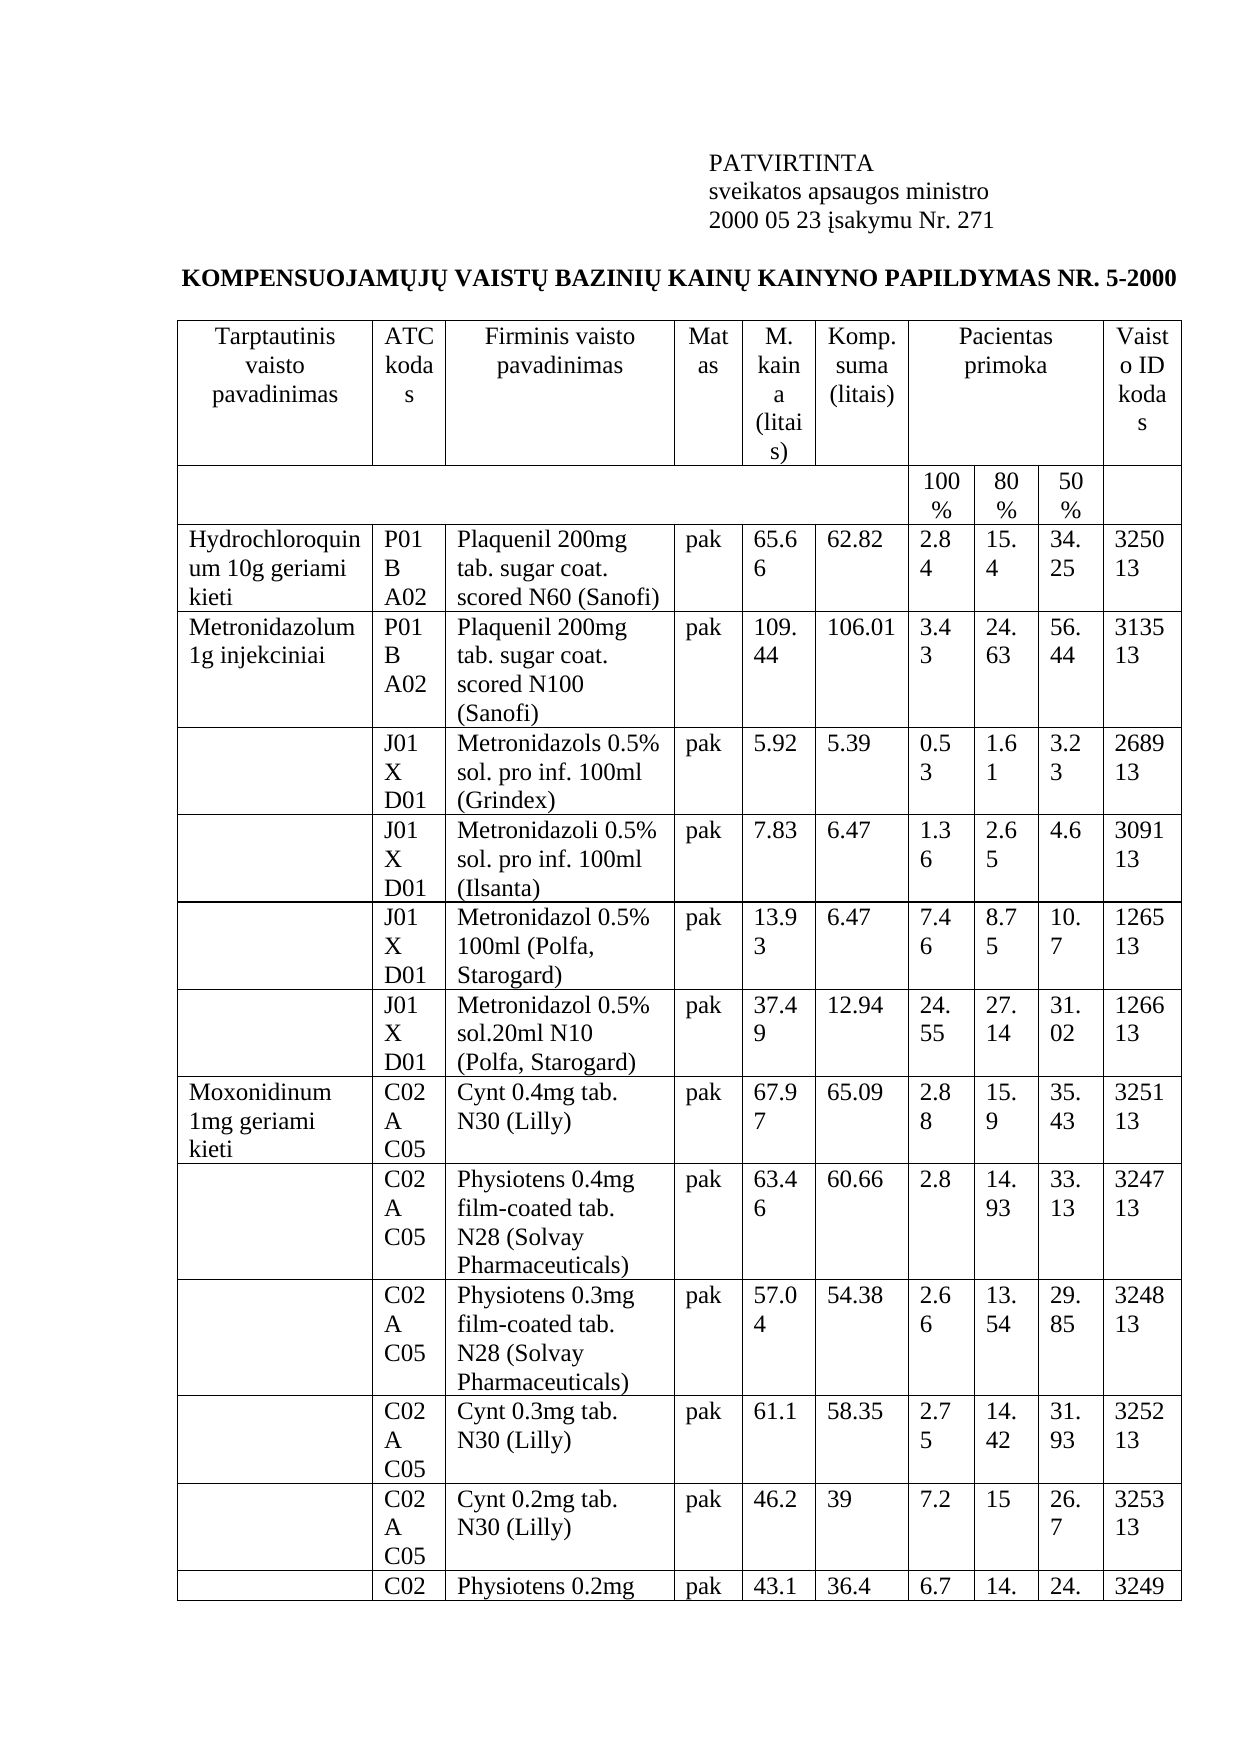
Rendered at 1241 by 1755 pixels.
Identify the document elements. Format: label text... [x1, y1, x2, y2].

table_cell Cynt 0.3mg tab. N30 (Lilly) [446, 1396, 674, 1483]
table_cell Cynt 0.2mg tab. N30 (Lilly) [446, 1484, 674, 1570]
table_cell 6.47 [816, 815, 908, 901]
table_cell 46.2 [743, 1484, 815, 1570]
table_cell 313513 [1104, 612, 1181, 727]
table_cell 27.14 [975, 990, 1038, 1076]
table_cell 4.6 [1039, 815, 1103, 901]
table_cell 63.46 [743, 1164, 815, 1279]
table_cell [178, 815, 372, 901]
table_cell 33.13 [1039, 1164, 1103, 1279]
table_cell 324713 [1104, 1164, 1181, 1279]
table_cell pak [675, 1280, 742, 1395]
table_cell Physiotens 0.2mg [446, 1571, 674, 1600]
table_cell 126513 [1104, 903, 1181, 989]
table_cell C02A C05 [373, 1396, 445, 1483]
table_header M. kaina (litais) [743, 321, 815, 465]
table_cell pak [675, 1164, 742, 1279]
table_cell 2.8 [909, 1164, 974, 1279]
table_cell 34.25 [1039, 525, 1103, 611]
table_cell Physiotens 0.3mg film-coated tab. N28 (Solvay Pharmaceuticals) [446, 1280, 674, 1395]
table_cell 14. [975, 1571, 1038, 1600]
table_cell 13.93 [743, 903, 815, 989]
table_cell Cynt 0.4mg tab. N30 (Lilly) [446, 1077, 674, 1163]
table_cell 2.65 [975, 815, 1038, 901]
table_header Tarptautinis vaisto pavadinimas [178, 321, 372, 465]
table_cell 24.63 [975, 612, 1038, 727]
table_cell P01B A02 [373, 612, 445, 727]
table_cell [178, 1484, 372, 1570]
table_cell 325313 [1104, 1484, 1181, 1570]
table_cell 35.43 [1039, 1077, 1103, 1163]
table_cell [178, 1280, 372, 1395]
table_header Firminis vaisto pavadinimas [446, 321, 674, 465]
table_cell 7.46 [909, 903, 974, 989]
table_cell 65.66 [743, 525, 815, 611]
table_cell 2.66 [909, 1280, 974, 1395]
table_cell 37.49 [743, 990, 815, 1076]
table_cell 1.36 [909, 815, 974, 901]
table_cell Metronidazoli 0.5% sol. pro inf. 100ml (Ilsanta) [446, 815, 674, 901]
table_cell Metronidazol 0.5% sol.20ml N10 (Polfa, Starogard) [446, 990, 674, 1076]
table_cell 39 [816, 1484, 908, 1570]
table_header Matas [675, 321, 742, 465]
table_cell 0.53 [909, 728, 974, 814]
table_cell 15.9 [975, 1077, 1038, 1163]
table_cell pak [675, 1571, 742, 1600]
table_cell 61.1 [743, 1396, 815, 1483]
table_header Komp. suma (litais) [816, 321, 908, 465]
table_cell J01X D01 [373, 990, 445, 1076]
table_cell 3.43 [909, 612, 974, 727]
table_cell Plaquenil 200mg tab. sugar coat. scored N100 (Sanofi) [446, 612, 674, 727]
table_cell Physiotens 0.4mg film-coated tab. N28 (Solvay Pharmaceuticals) [446, 1164, 674, 1279]
table_cell 15.4 [975, 525, 1038, 611]
table_header Vaisto ID kodas [1104, 321, 1181, 465]
table_cell 2.84 [909, 525, 974, 611]
table_cell 1.61 [975, 728, 1038, 814]
table_cell 5.92 [743, 728, 815, 814]
table_cell 7.83 [743, 815, 815, 901]
table_cell 29.85 [1039, 1280, 1103, 1395]
table_cell 325113 [1104, 1077, 1181, 1163]
table_cell 15 [975, 1484, 1038, 1570]
table_cell 54.38 [816, 1280, 908, 1395]
table_cell pak [675, 612, 742, 727]
table_header Pacientas primoka [909, 321, 1103, 465]
table_cell 31.02 [1039, 990, 1103, 1076]
table_cell 13.54 [975, 1280, 1038, 1395]
text Kompensuojamųjų vaistų bazinių kainų kainyno papildymas Nr. 5-2000 [177, 263, 1181, 291]
table_cell 325213 [1104, 1396, 1181, 1483]
table_cell 3249 [1104, 1571, 1181, 1600]
table_cell C02A C05 [373, 1484, 445, 1570]
table_cell C02 [373, 1571, 445, 1600]
table_cell 24. [1039, 1571, 1103, 1600]
table_cell [178, 466, 908, 523]
table_cell [178, 1396, 372, 1483]
table_cell J01X D01 [373, 815, 445, 901]
table_cell Metronidazol 0.5% 100ml (Polfa, Starogard) [446, 903, 674, 989]
table_cell 67.97 [743, 1077, 815, 1163]
table_cell 325013 [1104, 525, 1181, 611]
text 2000 05 23 įsakymu Nr. 271 [177, 205, 1181, 234]
table_cell 106.01 [816, 612, 908, 727]
table_cell 8.75 [975, 903, 1038, 989]
table_cell 5.39 [816, 728, 908, 814]
table_cell 24.55 [909, 990, 974, 1076]
table_cell C02A C05 [373, 1077, 445, 1163]
table_cell 57.04 [743, 1280, 815, 1395]
table_cell 6.47 [816, 903, 908, 989]
text sveikatos apsaugos ministro [177, 176, 1181, 205]
table_cell pak [675, 525, 742, 611]
table_cell pak [675, 903, 742, 989]
table_cell 109.44 [743, 612, 815, 727]
table_cell [178, 728, 372, 814]
table_cell 309113 [1104, 815, 1181, 901]
table_cell 12.94 [816, 990, 908, 1076]
table_cell Plaquenil 200mg tab. sugar coat. scored N60 (Sanofi) [446, 525, 674, 611]
table_cell 268913 [1104, 728, 1181, 814]
table_cell 62.82 [816, 525, 908, 611]
table_cell 3.23 [1039, 728, 1103, 814]
table_cell 58.35 [816, 1396, 908, 1483]
table_cell [178, 903, 372, 989]
table_cell 6.7 [909, 1571, 974, 1600]
table_cell 65.09 [816, 1077, 908, 1163]
table_cell Metronidazolum 1g injekciniai [178, 612, 372, 727]
table_header ATC kodas [373, 321, 445, 465]
table_cell 10.7 [1039, 903, 1103, 989]
table_cell [1104, 466, 1181, 523]
table_cell pak [675, 1484, 742, 1570]
table_cell C02A C05 [373, 1164, 445, 1279]
table_cell 7.2 [909, 1484, 974, 1570]
table_cell pak [675, 1077, 742, 1163]
table_cell pak [675, 815, 742, 901]
table_cell 100% [909, 466, 974, 523]
table_cell [178, 1164, 372, 1279]
table_cell pak [675, 1396, 742, 1483]
table_cell pak [675, 728, 742, 814]
table_cell 50% [1039, 466, 1103, 523]
table_cell 36.4 [816, 1571, 908, 1600]
table_cell [178, 1571, 372, 1600]
table_cell J01X D01 [373, 903, 445, 989]
table_cell Hydrochloroquinum 10g geriami kieti [178, 525, 372, 611]
table_cell 60.66 [816, 1164, 908, 1279]
table_cell Metronidazols 0.5% sol. pro inf. 100ml (Grindex) [446, 728, 674, 814]
table_cell 31.93 [1039, 1396, 1103, 1483]
table_cell Moxonidinum 1mg geriami kieti [178, 1077, 372, 1163]
text PATVIRTINTA [177, 148, 1181, 176]
table_cell 14.93 [975, 1164, 1038, 1279]
table_cell 14.42 [975, 1396, 1038, 1483]
table_cell pak [675, 990, 742, 1076]
table_cell 26.7 [1039, 1484, 1103, 1570]
table_cell 126613 [1104, 990, 1181, 1076]
table_cell C02A C05 [373, 1280, 445, 1395]
table_cell 2.75 [909, 1396, 974, 1483]
table_cell 2.88 [909, 1077, 974, 1163]
table_cell 80% [975, 466, 1038, 523]
table_cell 56.44 [1039, 612, 1103, 727]
table_cell [178, 990, 372, 1076]
table_cell J01X D01 [373, 728, 445, 814]
table_cell 324813 [1104, 1280, 1181, 1395]
table_cell P01B A02 [373, 525, 445, 611]
table_cell 43.1 [743, 1571, 815, 1600]
